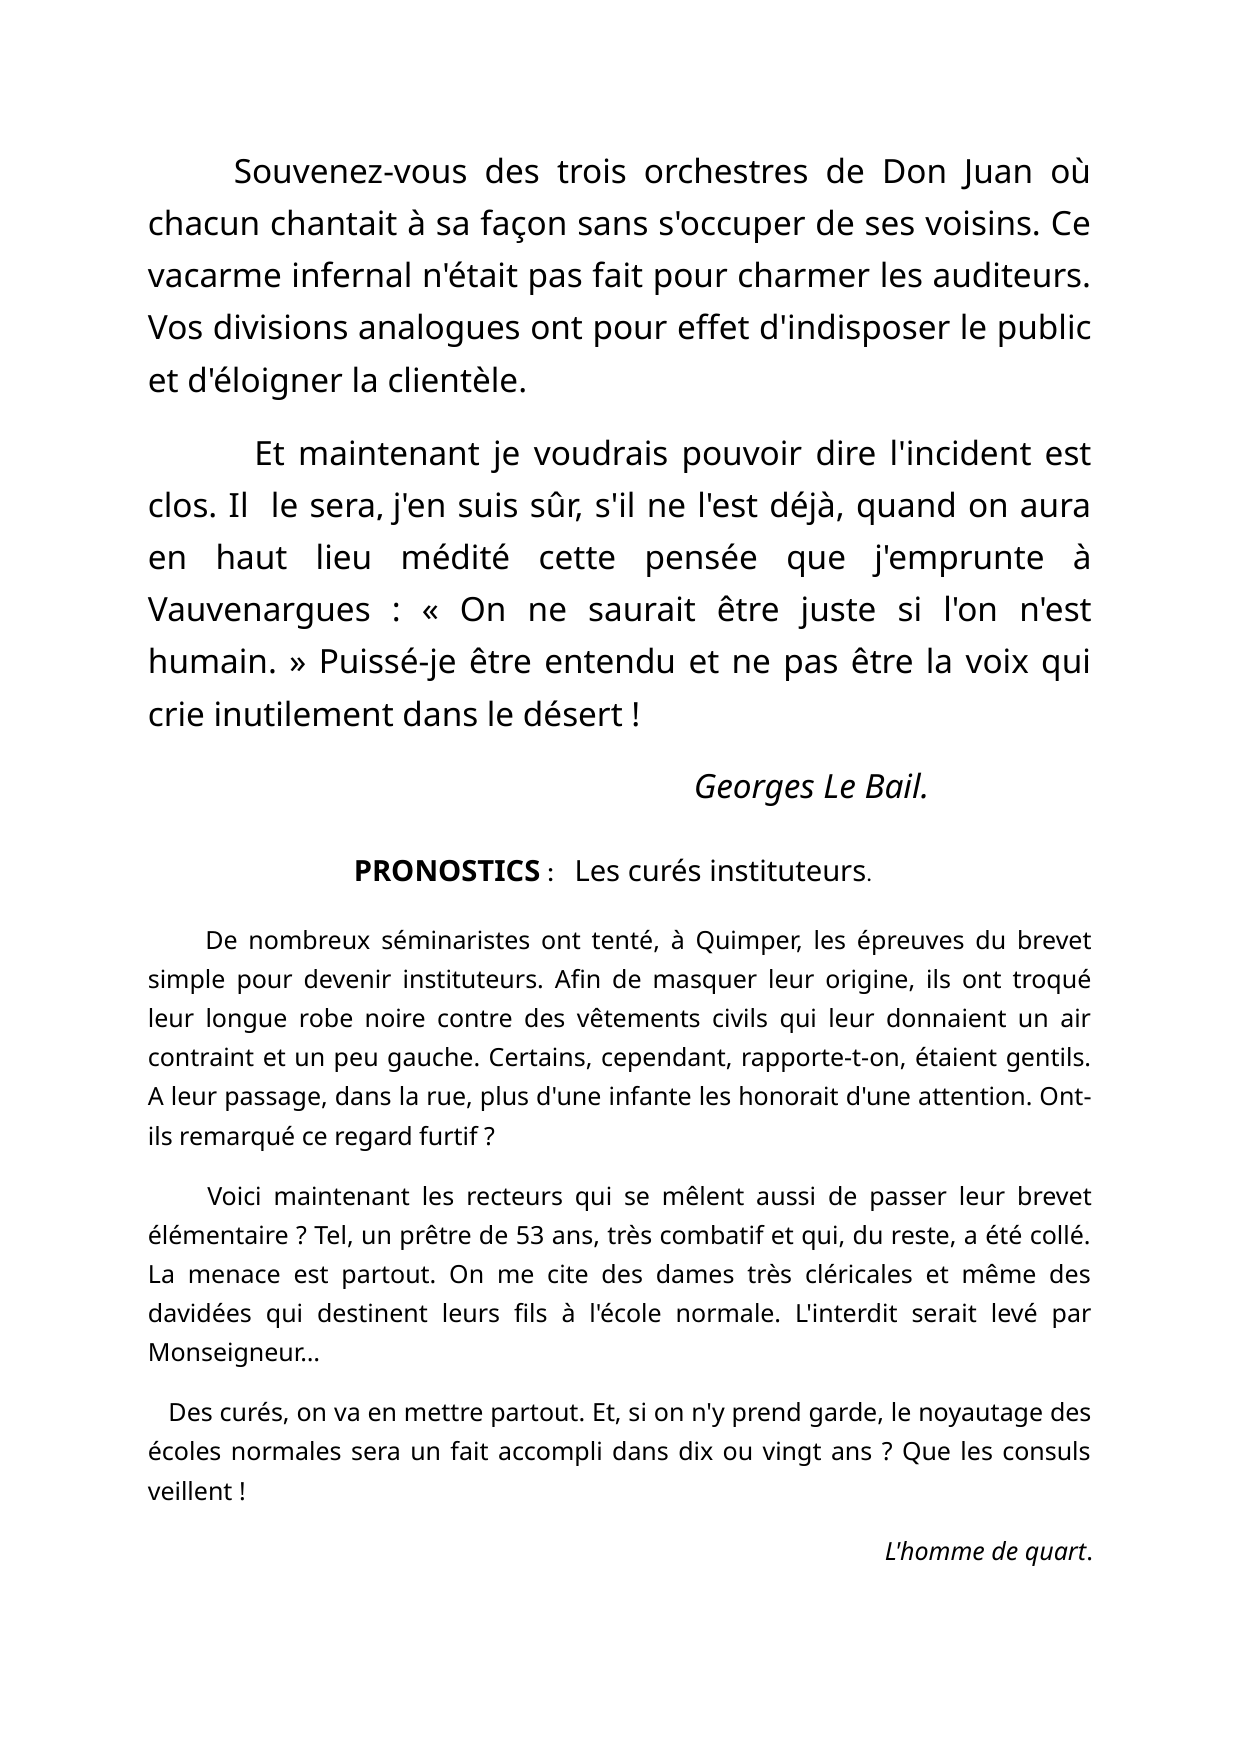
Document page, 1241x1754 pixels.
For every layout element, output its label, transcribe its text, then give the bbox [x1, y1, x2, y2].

text Des curés, on va en mettre partout. Et, si on n'y prend garde, le noyautage des écoles normales sera un fait accompli dans dix ou vingt ans ? Que les consuls veillent ! [148, 1395, 1093, 1507]
text Et maintenant je voudrais pouvoir dire l'incident est clos. Il le sera, j'en suis sûr, s'il ne l'est déjà, quand on aura en haut lieu médité cette pensée que j'emprunte à Vauvenargues : « On ne saurait être juste si l'on n'est humain. » Puissé-je être entendu et ne pas être la voix qui crie inutilement dans le désert ! [148, 429, 1093, 736]
text Georges Le Bail. [148, 763, 1093, 809]
text Voici maintenant les recteurs qui se mêlent aussi de passer leur brevet élémentaire ? Tel, un prêtre de 53 ans, très combatif et qui, du reste, a été collé. La menace est partout. On me cite des dames très cléricales et même des davidées qui destinent leurs fils à l'école normale. L'interdit serait levé par Monseigneur… [148, 1178, 1093, 1369]
text Souvenez-vous des trois orchestres de Don Juan où chacun chantait à sa façon sans s'occuper de ses voisins. Ce vacarme infernal n'était pas fait pour charmer les auditeurs. Vos divisions analogues ont pour effet d'indisposer le public et d'éloigner la clientèle. [148, 148, 1093, 402]
text De nombreux séminaristes ont tenté, à Quimper, les épreuves du brevet simple pour devenir instituteurs. Afin de masquer leur origine, ils ont troqué leur longue robe noire contre des vêtements civils qui leur donnaient un air contraint et un peu gauche. Certains, cependant, rapporte-t-on, étaient gentils. A leur passage, dans la rue, plus d'une infante les honorait d'une attention. Ont-ils remarqué ce regard furtif ? [148, 922, 1093, 1152]
text PRONOSTICS : Les curés instituteurs. [148, 836, 1093, 893]
text L'homme de quart. [148, 1533, 1093, 1567]
